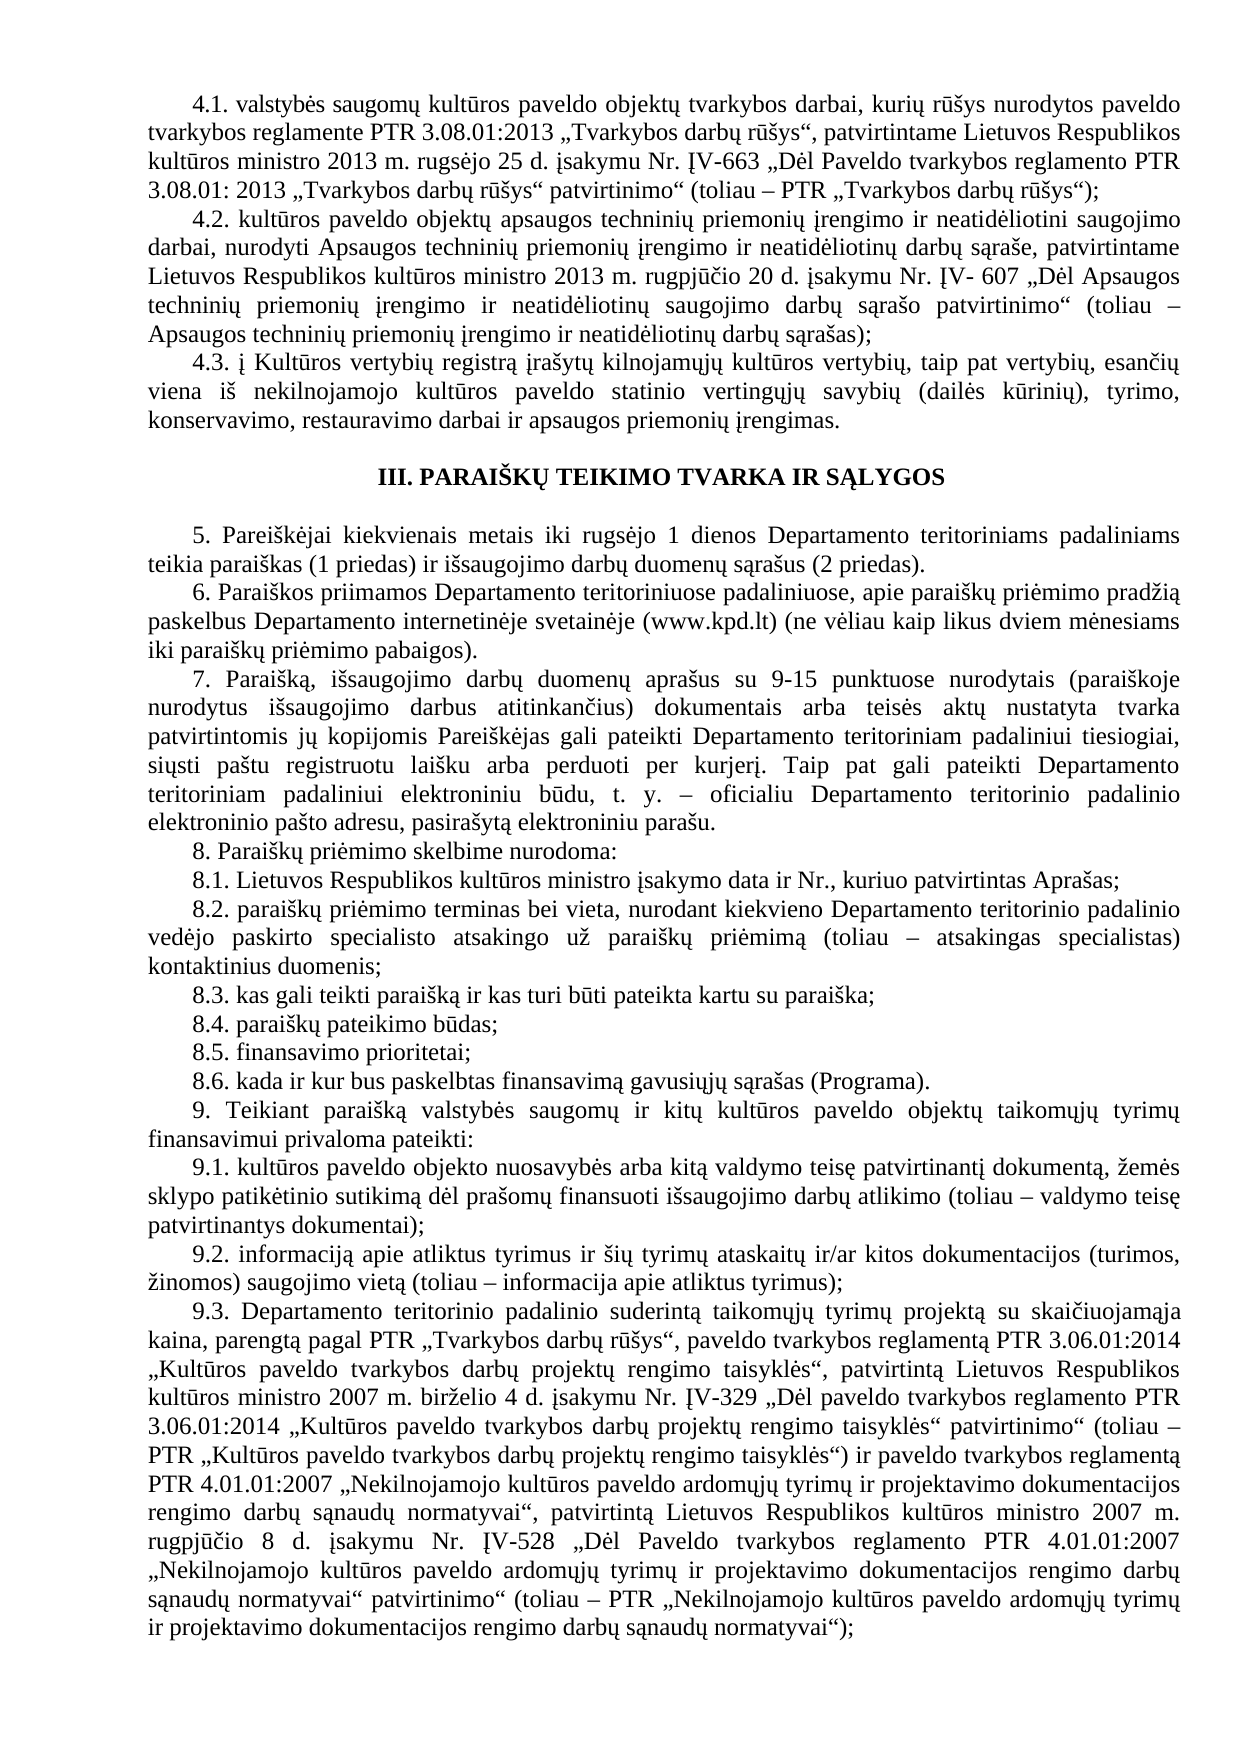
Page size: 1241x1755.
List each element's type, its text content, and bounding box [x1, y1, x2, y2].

text 8.2. paraiškų priėmimo terminas bei vieta, nurodant kiekvieno Departamento teritorinio padalinio vedėjo paskirto specialisto atsakingo už paraiškų priėmimą (toliau – atsakingas specialistas) kontaktinius duomenis; [148, 894, 1181, 980]
text 5. Pareiškėjai kiekvienais metais iki rugsėjo 1 dienos Departamento teritoriniams padaliniams teikia paraiškas (1 priedas) ir išsaugojimo darbų duomenų sąrašus (2 priedas). [148, 520, 1181, 577]
text 8.1. Lietuvos Respublikos kultūros ministro įsakymo data ir Nr., kuriuo patvirtintas Aprašas; [148, 865, 1181, 894]
text 8.4. paraiškų pateikimo būdas; [148, 1009, 1181, 1037]
text 4.2. kultūros paveldo objektų apsaugos techninių priemonių įrengimo ir neatidėliotini saugojimo darbai, nurodyti Apsaugos techninių priemonių įrengimo ir neatidėliotinų darbų sąraše, patvirtintame Lietuvos Respublikos kultūros ministro 2013 m. rugpjūčio 20 d. įsakymu Nr. ĮV- 607 „Dėl Apsaugos techninių priemonių įrengimo ir neatidėliotinų saugojimo darbų sąrašo patvirtinimo“ (toliau – Apsaugos techninių priemonių įrengimo ir neatidėliotinų darbų sąrašas); [148, 204, 1181, 347]
text 4.3. į Kultūros vertybių registrą įrašytų kilnojamųjų kultūros vertybių, taip pat vertybių, esančių viena iš nekilnojamojo kultūros paveldo statinio vertingųjų savybių (dailės kūrinių), tyrimo, konservavimo, restauravimo darbai ir apsaugos priemonių įrengimas. [148, 347, 1181, 434]
text 8.3. kas gali teikti paraišką ir kas turi būti pateikta kartu su paraiška; [148, 980, 1181, 1009]
text 8.6. kada ir kur bus paskelbtas finansavimą gavusiųjų sąrašas (Programa). [148, 1066, 1181, 1095]
text 9.3. Departamento teritorinio padalinio suderintą taikomųjų tyrimų projektą su skaičiuojamąja kaina, parengtą pagal PTR „Tvarkybos darbų rūšys“, paveldo tvarkybos reglamentą PTR 3.06.01:2014 „Kultūros paveldo tvarkybos darbų projektų rengimo taisyklės“, patvirtintą Lietuvos Respublikos kultūros ministro 2007 m. birželio 4 d. įsakymu Nr. ĮV-329 „Dėl paveldo tvarkybos reglamento PTR 3.06.01:2014 „Kultūros paveldo tvarkybos darbų projektų rengimo taisyklės“ patvirtinimo“ (toliau – PTR „Kultūros paveldo tvarkybos darbų projektų rengimo taisyklės“) ir paveldo tvarkybos reglamentą PTR 4.01.01:2007 „Nekilnojamojo kultūros paveldo ardomųjų tyrimų ir projektavimo dokumentacijos rengimo darbų sąnaudų normatyvai“, patvirtintą Lietuvos Respublikos kultūros ministro 2007 m. rugpjūčio 8 d. įsakymu Nr. ĮV-528 „Dėl Paveldo tvarkybos reglamento PTR 4.01.01:2007 „Nekilnojamojo kultūros paveldo ardomųjų tyrimų ir projektavimo dokumentacijos rengimo darbų sąnaudų normatyvai“ patvirtinimo“ (toliau – PTR „Nekilnojamojo kultūros paveldo ardomųjų tyrimų ir projektavimo dokumentacijos rengimo darbų sąnaudų normatyvai“); [148, 1296, 1181, 1641]
text 9.1. kultūros paveldo objekto nuosavybės arba kitą valdymo teisę patvirtinantį dokumentą, žemės sklypo patikėtinio sutikimą dėl prašomų finansuoti išsaugojimo darbų atlikimo (toliau – valdymo teisę patvirtinantys dokumentai); [148, 1152, 1181, 1239]
text 8. Paraiškų priėmimo skelbime nurodoma: [148, 836, 1181, 865]
text 9. Teikiant paraišką valstybės saugomų ir kitų kultūros paveldo objektų taikomųjų tyrimų finansavimui privaloma pateikti: [148, 1095, 1181, 1152]
text 9.2. informaciją apie atliktus tyrimus ir šių tyrimų ataskaitų ir/ar kitos dokumentacijos (turimos, žinomos) saugojimo vietą (toliau – informacija apie atliktus tyrimus); [148, 1239, 1181, 1296]
text 7. Paraišką, išsaugojimo darbų duomenų aprašus su 9-15 punktuose nurodytais (paraiškoje nurodytus išsaugojimo darbus atitinkančius) dokumentais arba teisės aktų nustatyta tvarka patvirtintomis jų kopijomis Pareiškėjas gali pateikti Departamento teritoriniam padaliniui tiesiogiai, siųsti paštu registruotu laišku arba perduoti per kurjerį. Taip pat gali pateikti Departamento teritoriniam padaliniui elektroniniu būdu, t. y. – oficialiu Departamento teritorinio padalinio elektroninio pašto adresu, pasirašytą elektroniniu parašu. [148, 664, 1181, 836]
text 8.5. finansavimo prioritetai; [148, 1037, 1181, 1066]
text 4.1. valstybės saugomų kultūros paveldo objektų tvarkybos darbai, kurių rūšys nurodytos paveldo tvarkybos reglamente PTR 3.08.01:2013 „Tvarkybos darbų rūšys“, patvirtintame Lietuvos Respublikos kultūros ministro 2013 m. rugsėjo 25 d. įsakymu Nr. ĮV-663 „Dėl Paveldo tvarkybos reglamento PTR 3.08.01: 2013 „Tvarkybos darbų rūšys“ patvirtinimo“ (toliau – PTR „Tvarkybos darbų rūšys“); [148, 89, 1181, 204]
text III. PARAIŠKŲ TEIKIMO TVARKA IR SĄLYGOS [148, 462, 1181, 491]
text 6. Paraiškos priimamos Departamento teritoriniuose padaliniuose, apie paraiškų priėmimo pradžią paskelbus Departamento internetinėje svetainėje (www.kpd.lt) (ne vėliau kaip likus dviem mėnesiams iki paraiškų priėmimo pabaigos). [148, 577, 1181, 664]
